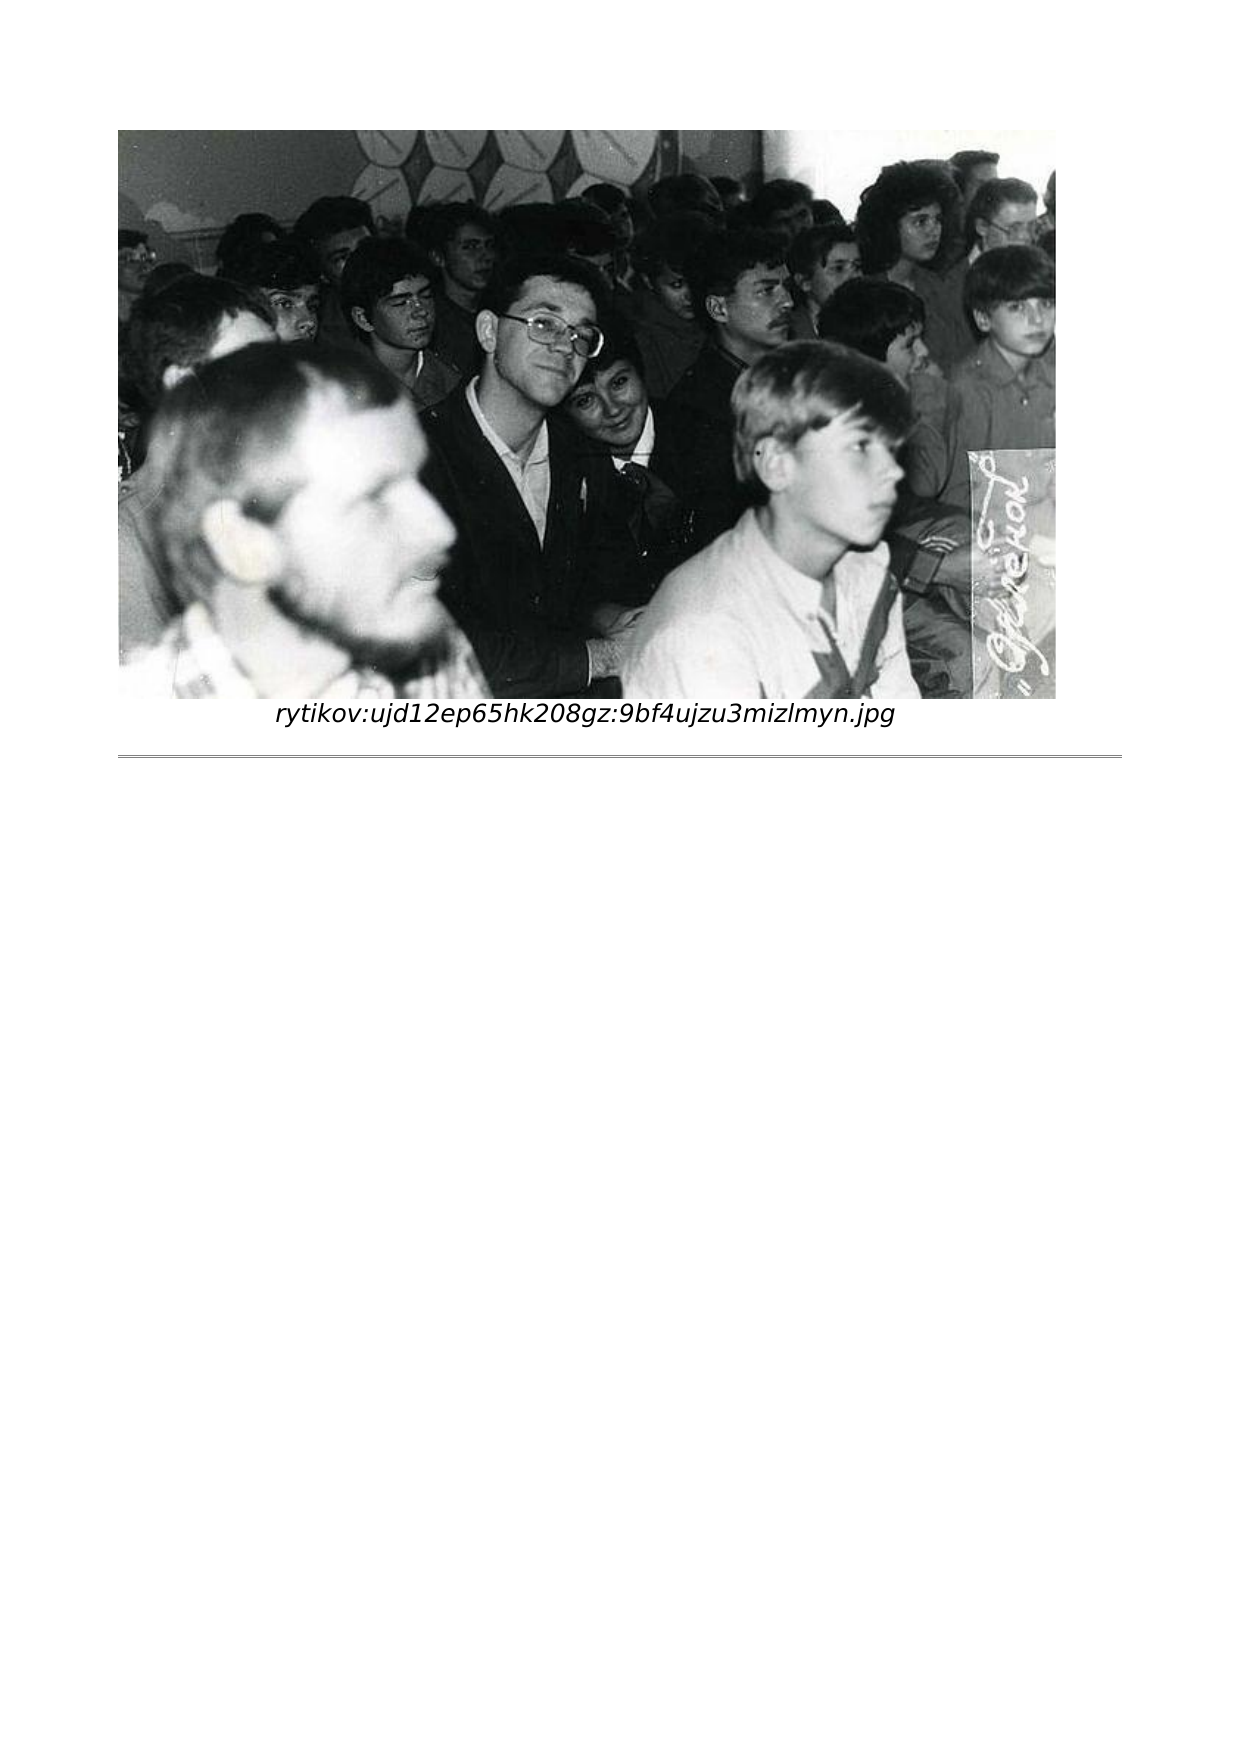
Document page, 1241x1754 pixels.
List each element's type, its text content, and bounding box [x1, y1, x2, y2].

text rytikov:ujd12ep65hk208gz:9bf4ujzu3mizlmyn.jpg [118, 699, 1056, 728]
picture [118, 130, 1056, 699]
